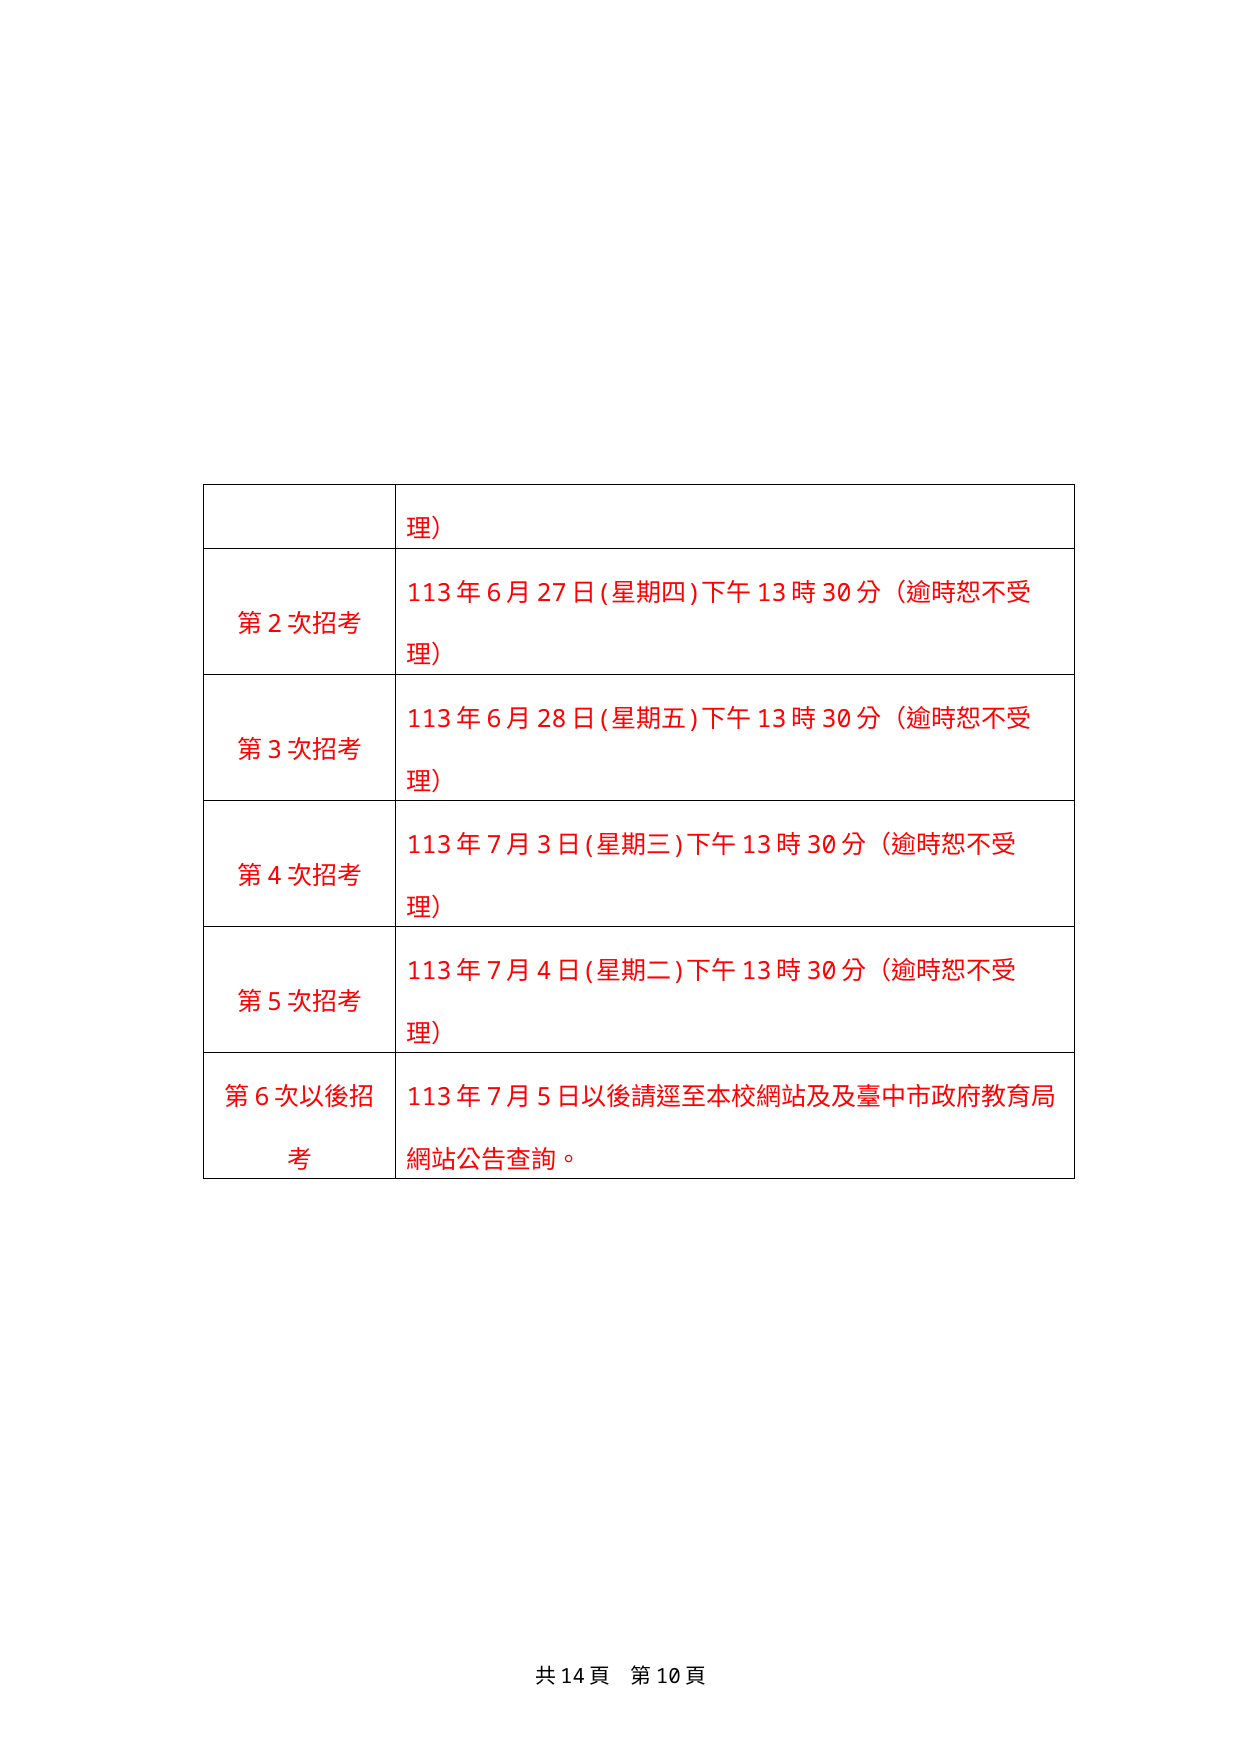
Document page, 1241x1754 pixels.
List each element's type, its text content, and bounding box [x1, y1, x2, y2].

table_cell 第4次招考 [204, 801, 395, 926]
table_cell 理） [396, 485, 1074, 548]
table_cell 第5次招考 [204, 927, 395, 1052]
table_cell 113年7月3日(星期三)下午13時30分（逾時恕不受理） [396, 801, 1074, 926]
table_cell 第3次招考 [204, 675, 395, 800]
table_cell 113年7月4日(星期二)下午13時30分（逾時恕不受理） [396, 927, 1074, 1052]
table_cell 113年6月27日(星期四)下午13時30分（逾時恕不受理） [396, 549, 1074, 674]
table_cell [204, 485, 395, 548]
table_cell 113年6月28日(星期五)下午13時30分（逾時恕不受理） [396, 675, 1074, 800]
table_cell 113年7月5日以後請逕至本校網站及及臺中市政府教育局網站公告查詢。 [396, 1053, 1074, 1178]
table_cell 第2次招考 [204, 549, 395, 674]
table_cell 第6次以後招考 [204, 1053, 395, 1178]
